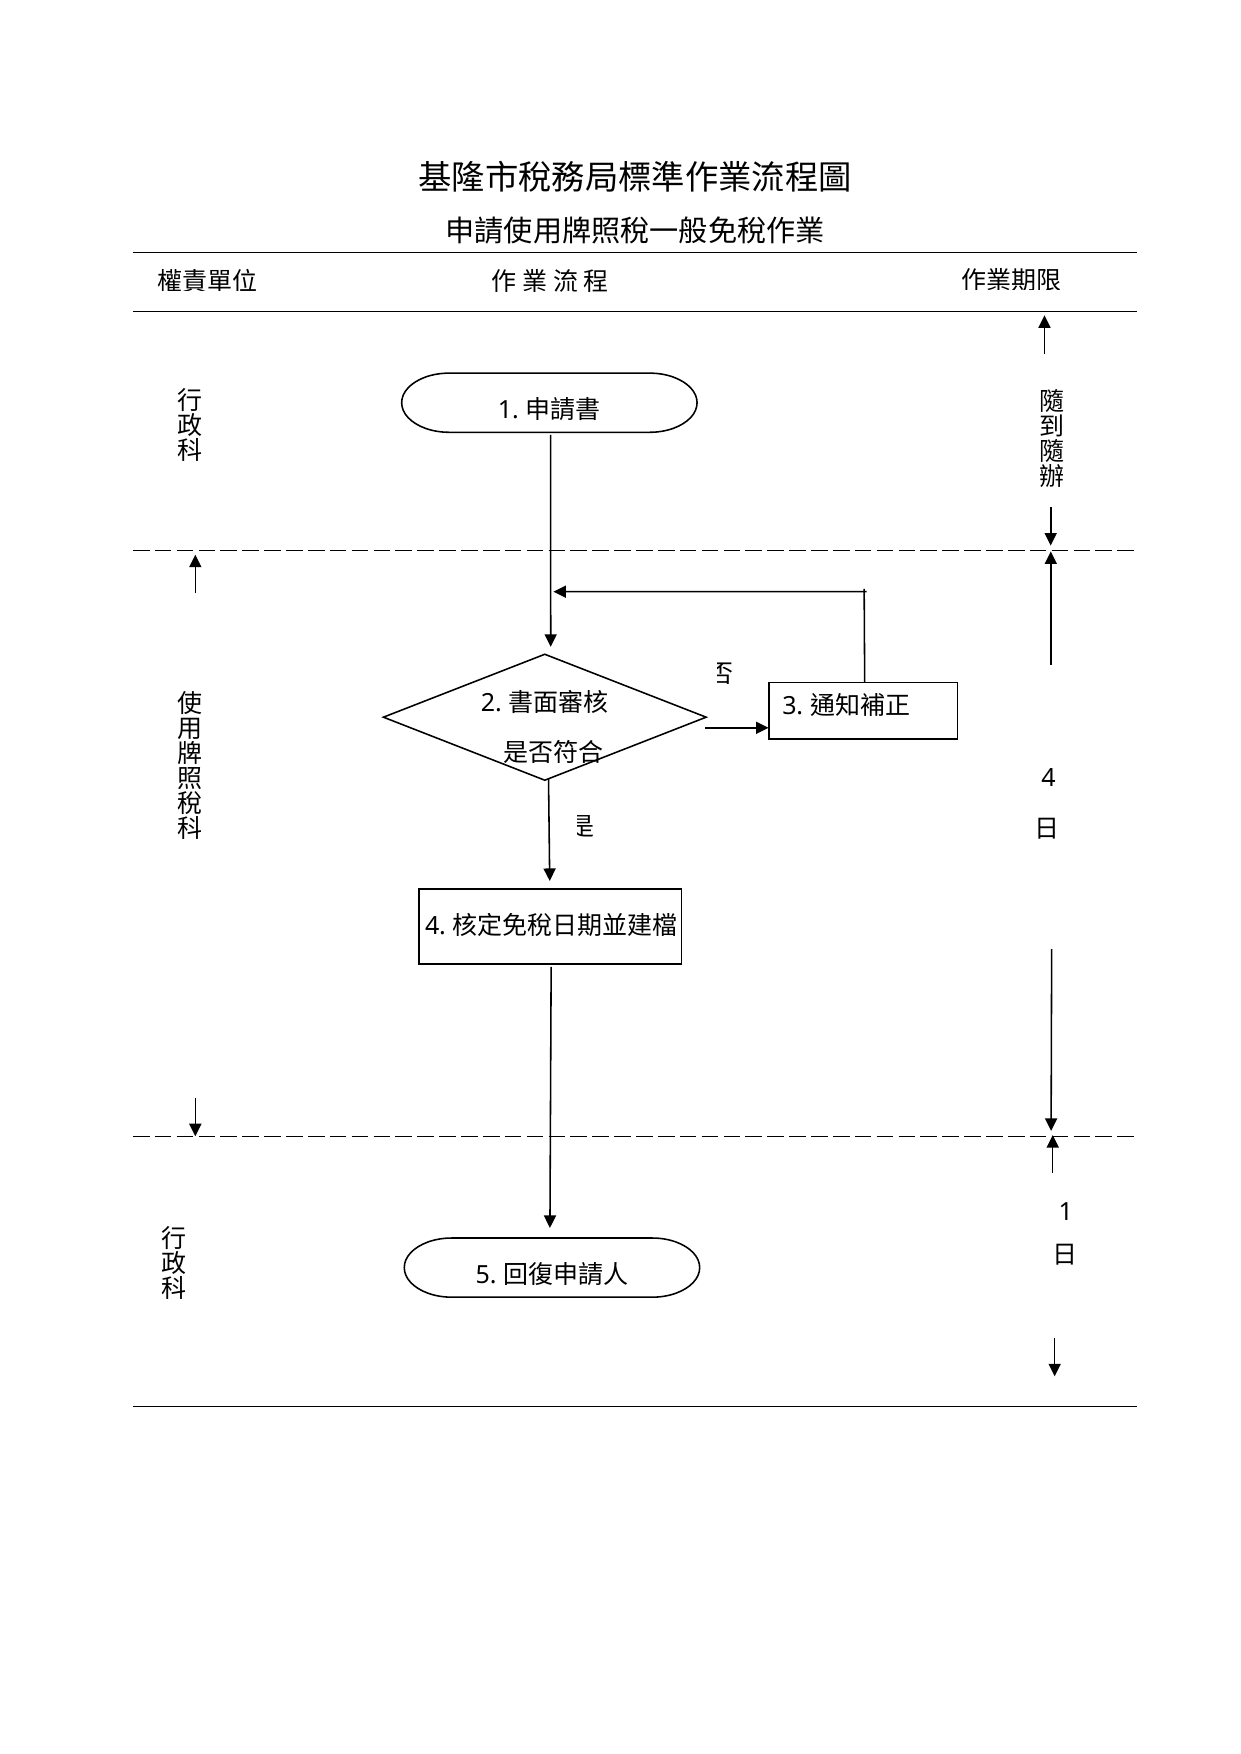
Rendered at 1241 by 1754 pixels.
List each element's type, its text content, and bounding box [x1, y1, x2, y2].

text 基隆市稅務局標準作業流程圖 [177, 148, 1092, 200]
table_cell [133, 550, 1137, 1136]
table_cell [133, 1136, 1137, 1406]
text 申請使用牌照稅一般免稅作業 [177, 200, 1092, 252]
table_header [133, 253, 1137, 311]
table_cell [133, 312, 1137, 550]
